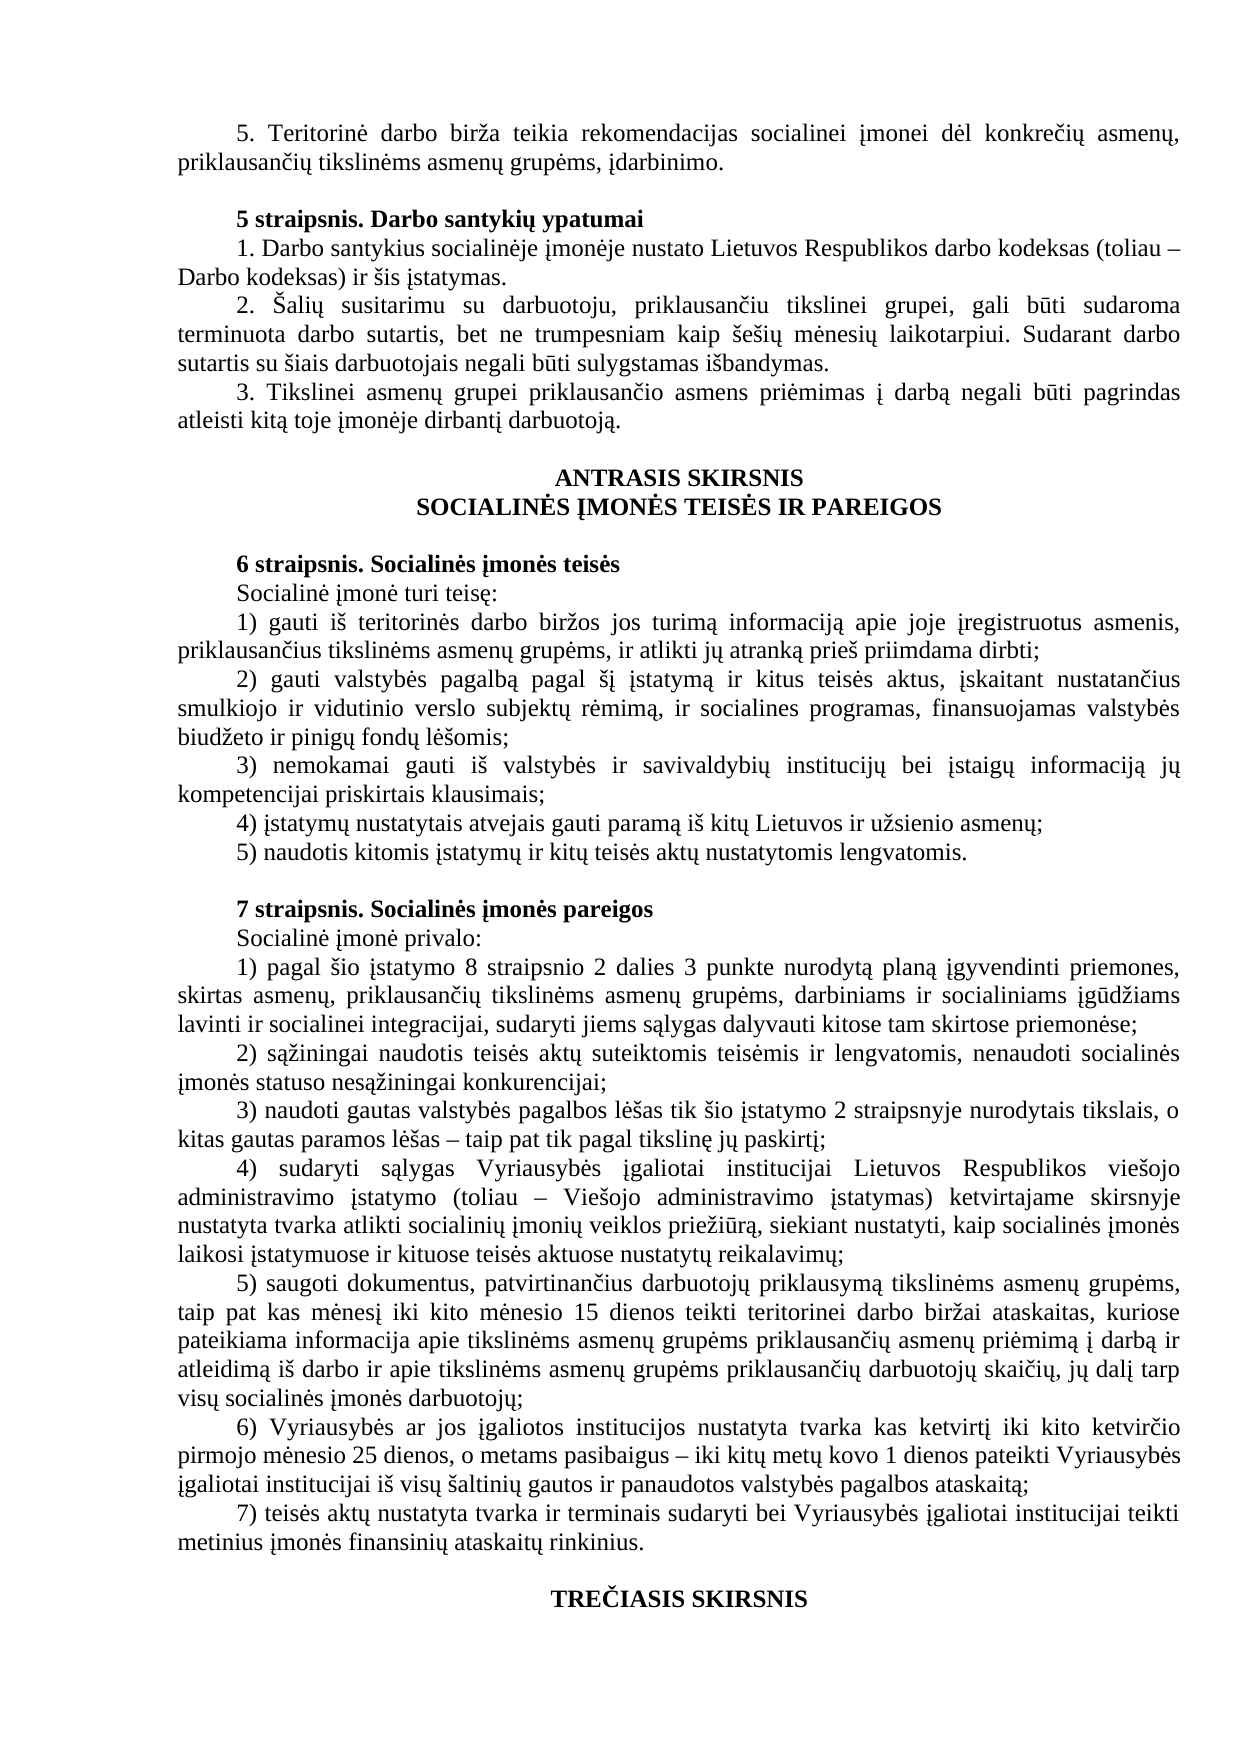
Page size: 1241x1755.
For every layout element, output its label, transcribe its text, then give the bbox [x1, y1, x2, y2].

text 5. Teritorinė darbo birža teikia rekomendacijas socialinei įmonei dėl konkrečių asmenų, priklausančių tikslinėms asmenų grupėms, įdarbinimo. [177, 118, 1181, 176]
text 1. Darbo santykius socialinėje įmonėje nustato Lietuvos Respublikos darbo kodeksas (toliau – Darbo kodeksas) ir šis įstatymas. [177, 233, 1181, 291]
text Socialinė įmonė privalo: [177, 923, 1181, 952]
text TREČIASIS skirsnis [177, 1584, 1181, 1613]
text 7) teisės aktų nustatyta tvarka ir terminais sudaryti bei Vyriausybės įgaliotai institucijai teikti metinius įmonės finansinių ataskaitų rinkinius. [177, 1498, 1181, 1556]
text 6) Vyriausybės ar jos įgaliotos institucijos nustatyta tvarka kas ketvirtį iki kito ketvirčio pirmojo mėnesio 25 dienos, o metams pasibaigus – iki kitų metų kovo 1 dienos pateikti Vyriausybės įgaliotai institucijai iš visų šaltinių gautos ir panaudotos valstybės pagalbos ataskaitą; [177, 1412, 1181, 1498]
text 7 straipsnis. Socialinės įmonės pareigos [177, 894, 1181, 923]
text 3. Tikslinei asmenų grupei priklausančio asmens priėmimas į darbą negali būti pagrindas atleisti kitą toje įmonėje dirbantį darbuotoją. [177, 377, 1181, 434]
text 2) gauti valstybės pagalbą pagal šį įstatymą ir kitus teisės aktus, įskaitant nustatančius smulkiojo ir vidutinio verslo subjektų rėmimą, ir socialines programas, finansuojamas valstybės biudžeto ir pinigų fondų lėšomis; [177, 664, 1181, 751]
text 1) gauti iš teritorinės darbo biržos jos turimą informaciją apie joje įregistruotus asmenis, priklausančius tikslinėms asmenų grupėms, ir atlikti jų atranką prieš priimdama dirbti; [177, 607, 1181, 664]
text 2) sąžiningai naudotis teisės aktų suteiktomis teisėmis ir lengvatomis, nenaudoti socialinės įmonės statuso nesąžiningai konkurencijai; [177, 1038, 1181, 1096]
text ANTRASIS skirsnis [177, 463, 1181, 492]
text 5) naudotis kitomis įstatymų ir kitų teisės aktų nustatytomis lengvatomis. [177, 837, 1181, 866]
text Socialinė įmonė turi teisę: [177, 578, 1181, 607]
text 3) naudoti gautas valstybės pagalbos lėšas tik šio įstatymo 2 straipsnyje nurodytais tikslais, o kitas gautas paramos lėšas – taip pat tik pagal tikslinę jų paskirtį; [177, 1096, 1181, 1153]
text 5) saugoti dokumentus, patvirtinančius darbuotojų priklausymą tikslinėms asmenų grupėms, taip pat kas mėnesį iki kito mėnesio 15 dienos teikti teritorinei darbo biržai ataskaitas, kuriose pateikiama informacija apie tikslinėms asmenų grupėms priklausančių asmenų priėmimą į darbą ir atleidimą iš darbo ir apie tikslinėms asmenų grupėms priklausančių darbuotojų skaičių, jų dalį tarp visų socialinės įmonės darbuotojų; [177, 1268, 1181, 1412]
text 1) pagal šio įstatymo 8 straipsnio 2 dalies 3 punkte nurodytą planą įgyvendinti priemones, skirtas asmenų, priklausančių tikslinėms asmenų grupėms, darbiniams ir socialiniams įgūdžiams lavinti ir socialinei integracijai, sudaryti jiems sąlygas dalyvauti kitose tam skirtose priemonėse; [177, 952, 1181, 1038]
text 6 straipsnis. Socialinės įmonės teisės [177, 549, 1181, 578]
text Socialinės įmonės teisės ir pareigos [177, 492, 1181, 521]
text 3) nemokamai gauti iš valstybės ir savivaldybių institucijų bei įstaigų informaciją jų kompetencijai priskirtais klausimais; [177, 751, 1181, 808]
text 2. Šalių susitarimu su darbuotoju, priklausančiu tikslinei grupei, gali būti sudaroma terminuota darbo sutartis, bet ne trumpesniam kaip šešių mėnesių laikotarpiui. Sudarant darbo sutartis su šiais darbuotojais negali būti sulygstamas išbandymas. [177, 291, 1181, 377]
text 5 straipsnis. Darbo santykių ypatumai [177, 204, 1181, 233]
text 4) įstatymų nustatytais atvejais gauti paramą iš kitų Lietuvos ir užsienio asmenų; [177, 808, 1181, 837]
text 4) sudaryti sąlygas Vyriausybės įgaliotai institucijai Lietuvos Respublikos viešojo administravimo įstatymo (toliau – Viešojo administravimo įstatymas) ketvirtajame skirsnyje nustatyta tvarka atlikti socialinių įmonių veiklos priežiūrą, siekiant nustatyti, kaip socialinės įmonės laikosi įstatymuose ir kituose teisės aktuose nustatytų reikalavimų; [177, 1153, 1181, 1268]
